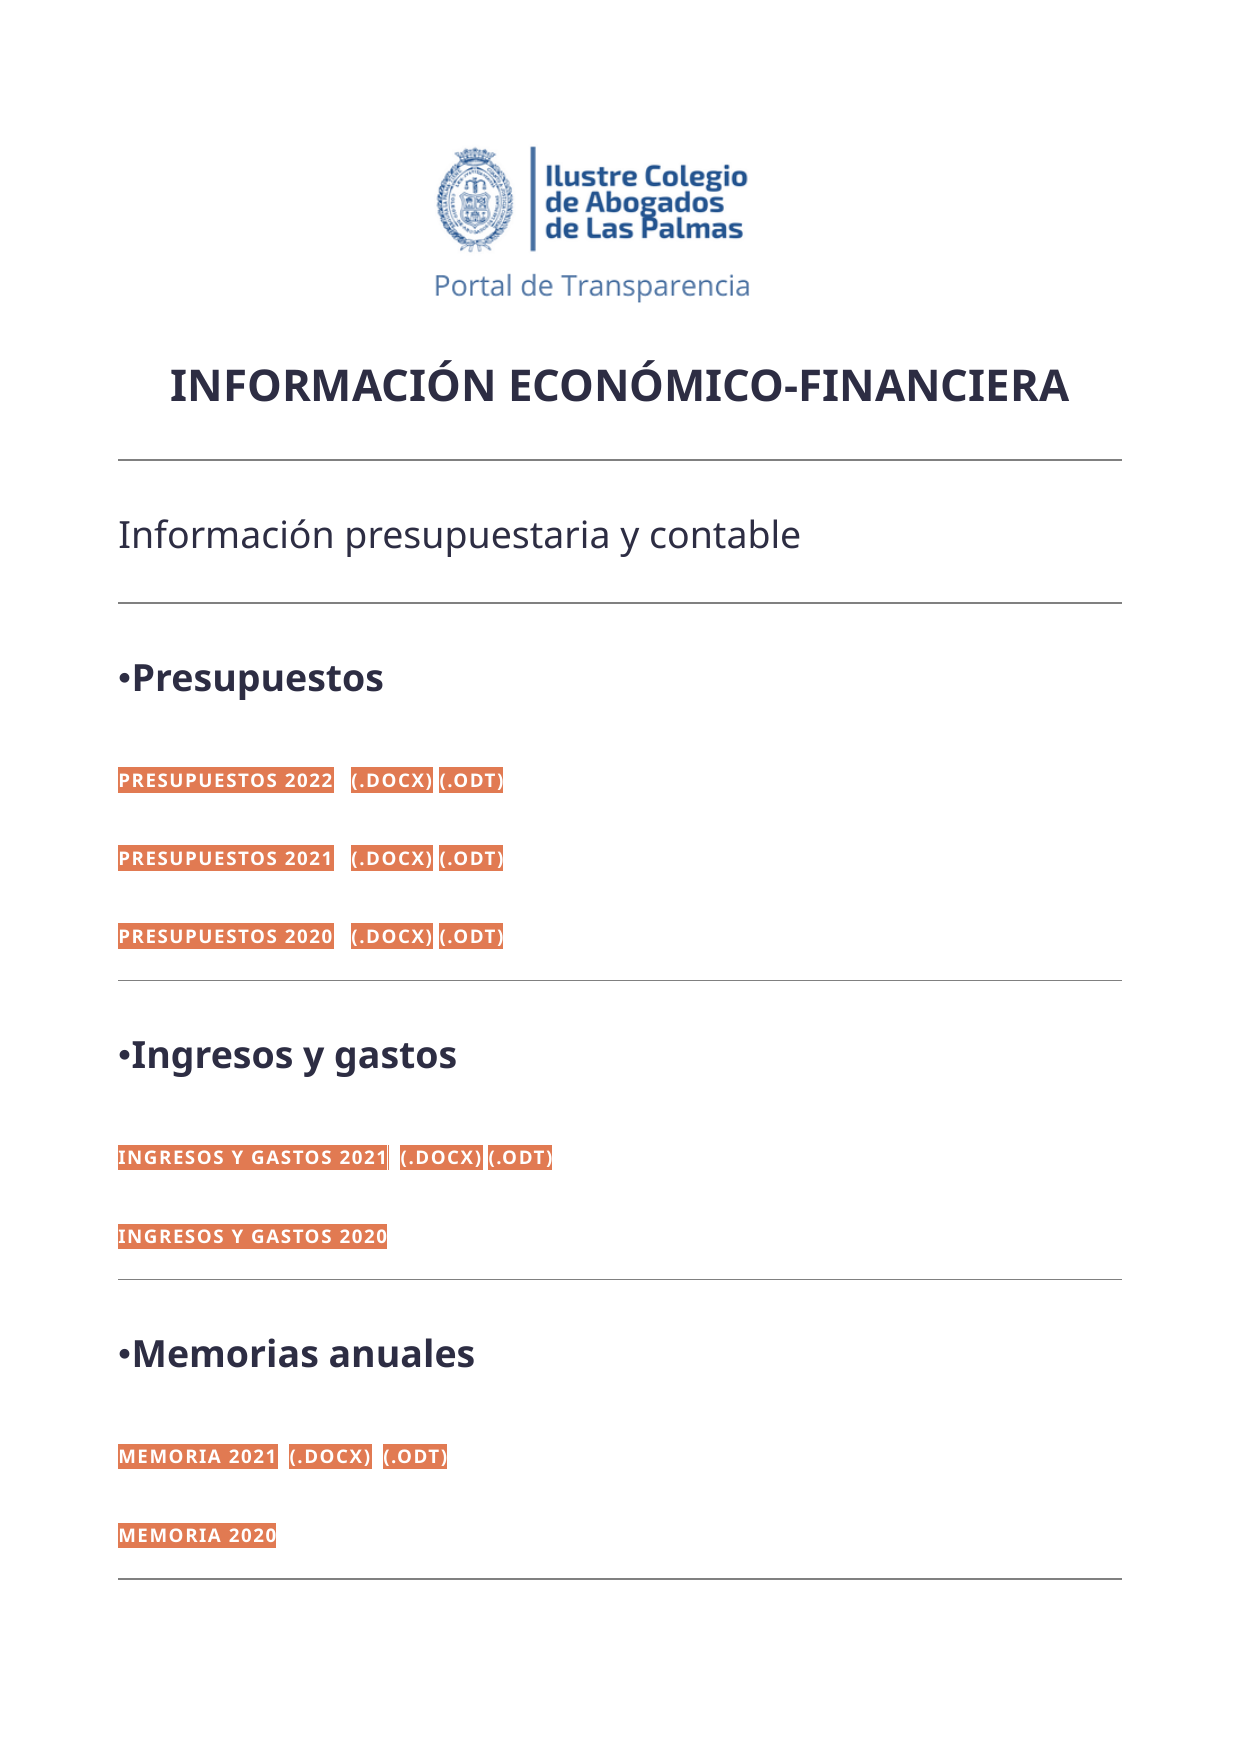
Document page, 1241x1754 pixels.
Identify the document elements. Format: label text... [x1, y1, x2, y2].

subtitle Información presupuestaria y contable [118, 508, 1122, 559]
picture [396, 123, 796, 316]
text INGRESOS Y GASTOS 2021 (.DOCX) (.ODT) [118, 1108, 1122, 1171]
subtitle Presupuestos [118, 651, 1122, 702]
text PRESUPUESTOS 2021 (.DOCX) (.ODT) [118, 809, 1122, 872]
text MEMORIA 2021 (.DOCX) (.ODT) [118, 1408, 1122, 1470]
text INGRESOS Y GASTOS 2020 [118, 1187, 1122, 1249]
text MEMORIA 2020 [118, 1486, 1122, 1548]
subtitle INFORMACIÓN ECONÓMICO-FINANCIERA [118, 355, 1122, 414]
subtitle Ingresos y gastos [118, 1028, 1122, 1079]
subtitle Memorias anuales [118, 1328, 1122, 1379]
text PRESUPUESTOS 2022 (.DOCX) (.ODT) [118, 731, 1122, 793]
text PRESUPUESTOS 2020 (.DOCX) (.ODT) [118, 887, 1122, 950]
